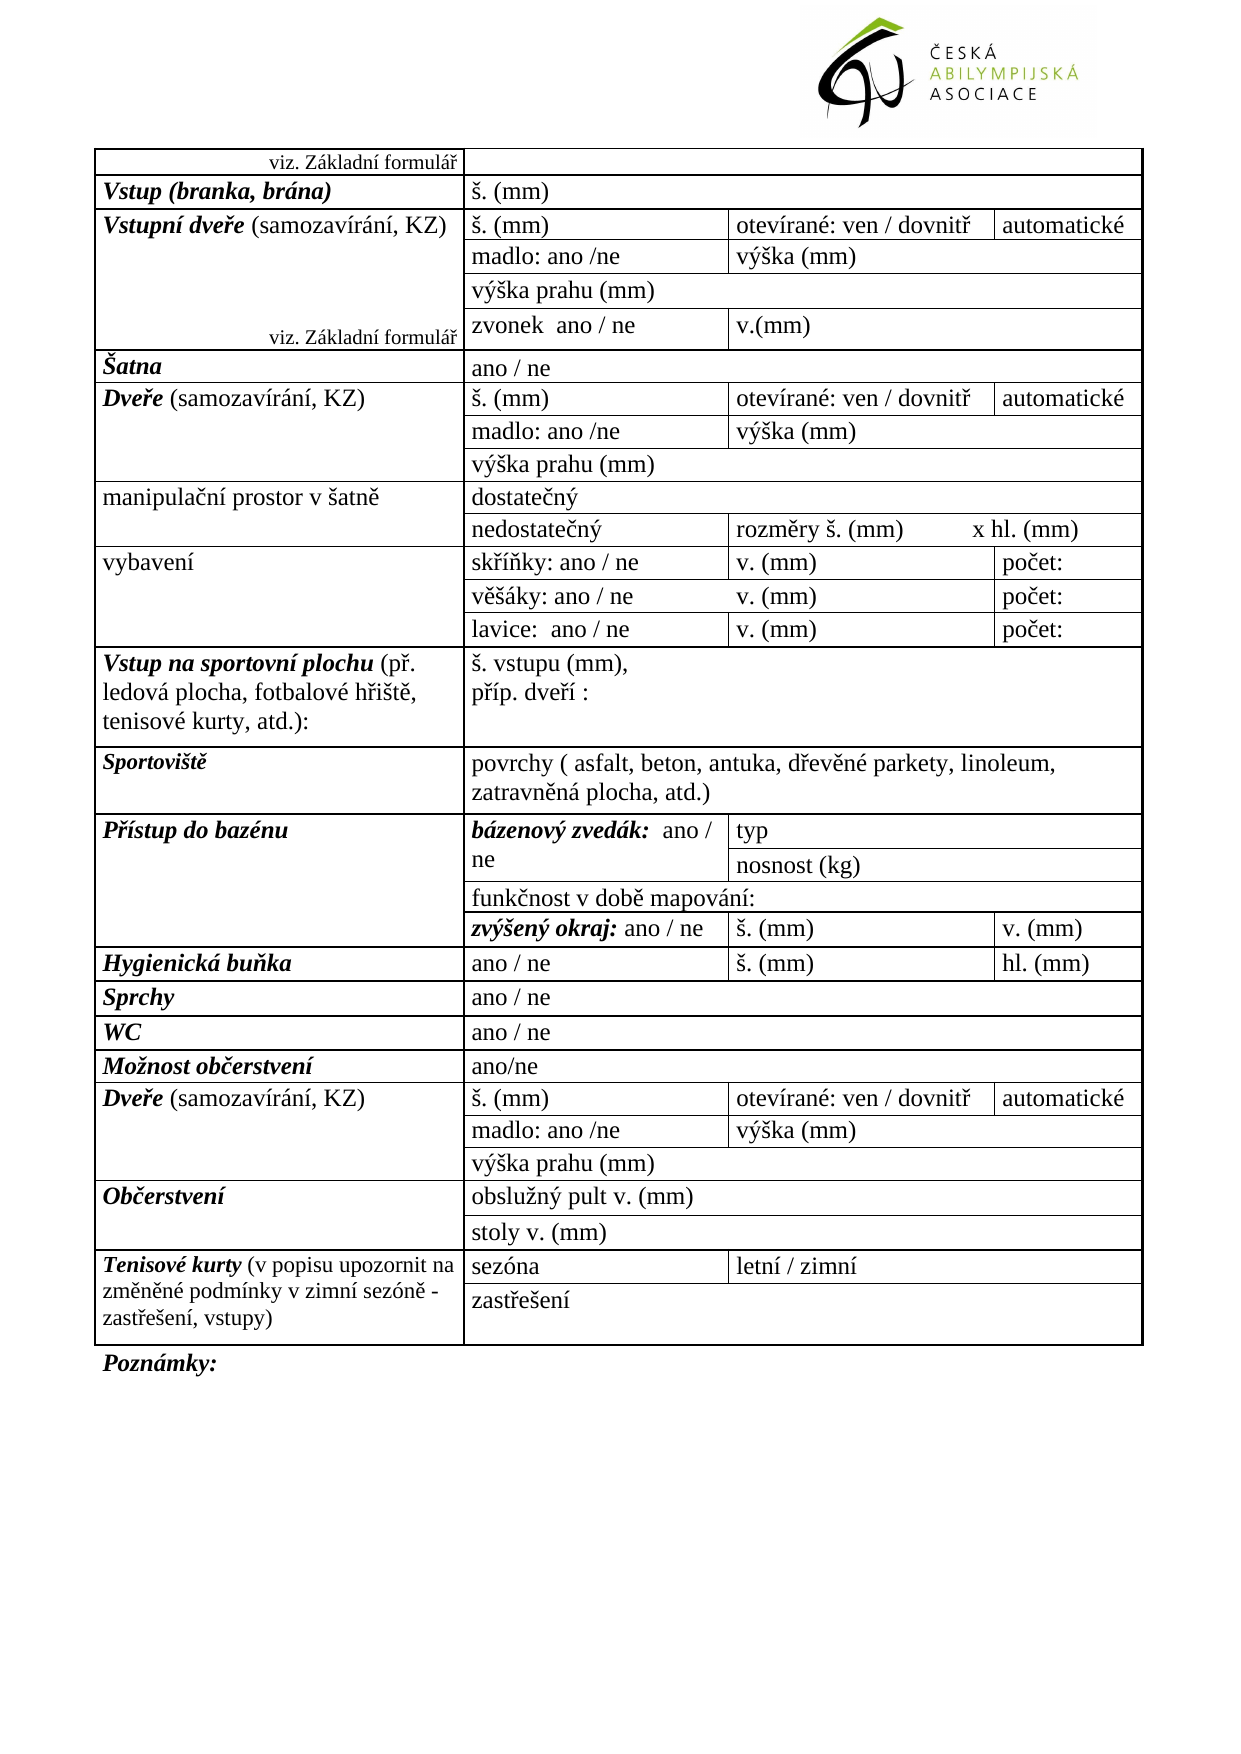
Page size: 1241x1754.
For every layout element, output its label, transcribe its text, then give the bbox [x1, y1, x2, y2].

table_cell dostatečný [465, 482, 1141, 513]
table_cell nedostatečný [465, 514, 728, 546]
table_cell zvýšený okraj: ano / ne [465, 913, 728, 946]
table_cell [465, 149, 1141, 174]
table_cell počet: [995, 613, 1141, 646]
table_cell automatické [995, 1083, 1141, 1114]
table_cell zastřešení [465, 1284, 1141, 1344]
table_cell otevírané: ven / dovnitř [729, 210, 994, 239]
table_cell ano / ne [465, 351, 1141, 382]
table_cell zvonek ano / ne [465, 309, 728, 349]
table_cell hl. (mm) [995, 948, 1141, 980]
table_cell rozměry š. (mm) x hl. (mm) [729, 514, 1141, 546]
table_cell typ [729, 815, 1141, 848]
table_cell Poznámky: [95, 1346, 464, 1377]
table_cell ano / ne [465, 1017, 1141, 1049]
table_cell Vstup na sportovní plochu (př. ledová plocha, fotbalové hřiště, tenisové kurty, atd.): [96, 648, 463, 746]
table_cell počet: [995, 580, 1141, 612]
table_cell v. (mm) [995, 913, 1141, 946]
table_cell š. (mm) [729, 948, 994, 980]
table_cell automatické [995, 383, 1141, 415]
table_cell ano/ne [465, 1051, 1141, 1082]
table_cell [729, 1377, 995, 1434]
table_cell Hygienická buňka [96, 948, 463, 980]
table_cell madlo: ano /ne [465, 1116, 728, 1147]
table_cell viz. Základní formulář [96, 150, 463, 174]
table_cell š. (mm) [465, 210, 728, 239]
table_cell v. (mm) [729, 580, 994, 612]
table_cell bázenový zvedák: ano / ne [465, 815, 728, 881]
table_cell v. (mm) [729, 547, 994, 579]
table_cell Dveře (samozavírání, KZ) [96, 383, 463, 481]
table_cell Občerstvení [96, 1181, 463, 1249]
table_cell š. vstupu (mm), příp. dveří : [465, 648, 1141, 746]
table_cell ano / ne [465, 982, 1141, 1014]
table_cell Vstup (branka, brána) [96, 176, 463, 208]
table_cell š. (mm) [465, 383, 728, 415]
table_cell Dveře (samozavírání, KZ) [96, 1083, 463, 1180]
table_cell skříňky: ano / ne [465, 547, 728, 579]
table_cell výška (mm) [729, 416, 1141, 448]
table_cell letní / zimní [729, 1251, 1141, 1283]
table_cell automatické [995, 210, 1141, 239]
table_cell WC [96, 1017, 463, 1049]
table_cell š. (mm) [729, 913, 994, 946]
table_cell otevírané: ven / dovnitř [729, 1083, 994, 1114]
table_cell [464, 1346, 1142, 1377]
table_cell madlo: ano /ne [465, 240, 728, 273]
table_cell š. (mm) [465, 176, 1141, 208]
table_cell vybavení [96, 547, 463, 646]
table_cell v. (mm) [729, 613, 994, 646]
table_cell výška (mm) [729, 1116, 1141, 1147]
table_cell sezóna [465, 1251, 728, 1283]
table_cell věšáky: ano / ne [465, 580, 729, 612]
table_cell funkčnost v době mapování: [465, 882, 1141, 911]
table_cell výška (mm) [729, 240, 1141, 273]
table_cell otevírané: ven / dovnitř [729, 383, 994, 415]
table_cell počet: [995, 547, 1141, 579]
table_cell výška prahu (mm) [465, 449, 1141, 481]
table_cell Šatna [96, 351, 463, 382]
table_cell výška prahu (mm) [465, 274, 1141, 308]
table_cell lavice: ano / ne [465, 613, 728, 646]
table_cell Sprchy [96, 982, 463, 1014]
table_cell [995, 1377, 1142, 1434]
table_cell [464, 1377, 729, 1434]
table_cell povrchy ( asfalt, beton, antuka, dřevěné parkety, linoleum, zatravněná plocha, atd.) [465, 748, 1141, 813]
table_cell Tenisové kurty (v popisu upozornit na změněné podmínky v zimní sezóně - zastřešení, vstupy) [96, 1251, 463, 1344]
table_cell manipulační prostor v šatně [96, 482, 463, 546]
table_cell výška prahu (mm) [465, 1148, 1141, 1180]
table_cell Vstupní dveře (samozavírání, KZ) viz. Základní formulář [96, 210, 463, 349]
table_cell Přístup do bazénu [96, 815, 463, 946]
table_cell š. (mm) [465, 1083, 728, 1114]
table_cell ano / ne [465, 948, 728, 980]
table_cell madlo: ano /ne [465, 416, 728, 448]
table_cell v.(mm) [729, 309, 1141, 349]
table_cell Možnost občerstvení [96, 1051, 463, 1082]
table_cell obslužný pult v. (mm) [465, 1181, 1141, 1214]
table_cell [95, 1377, 464, 1434]
table_cell nosnost (kg) [729, 849, 1141, 881]
table_cell stoly v. (mm) [465, 1216, 1141, 1249]
table_cell Sportoviště [96, 748, 463, 813]
